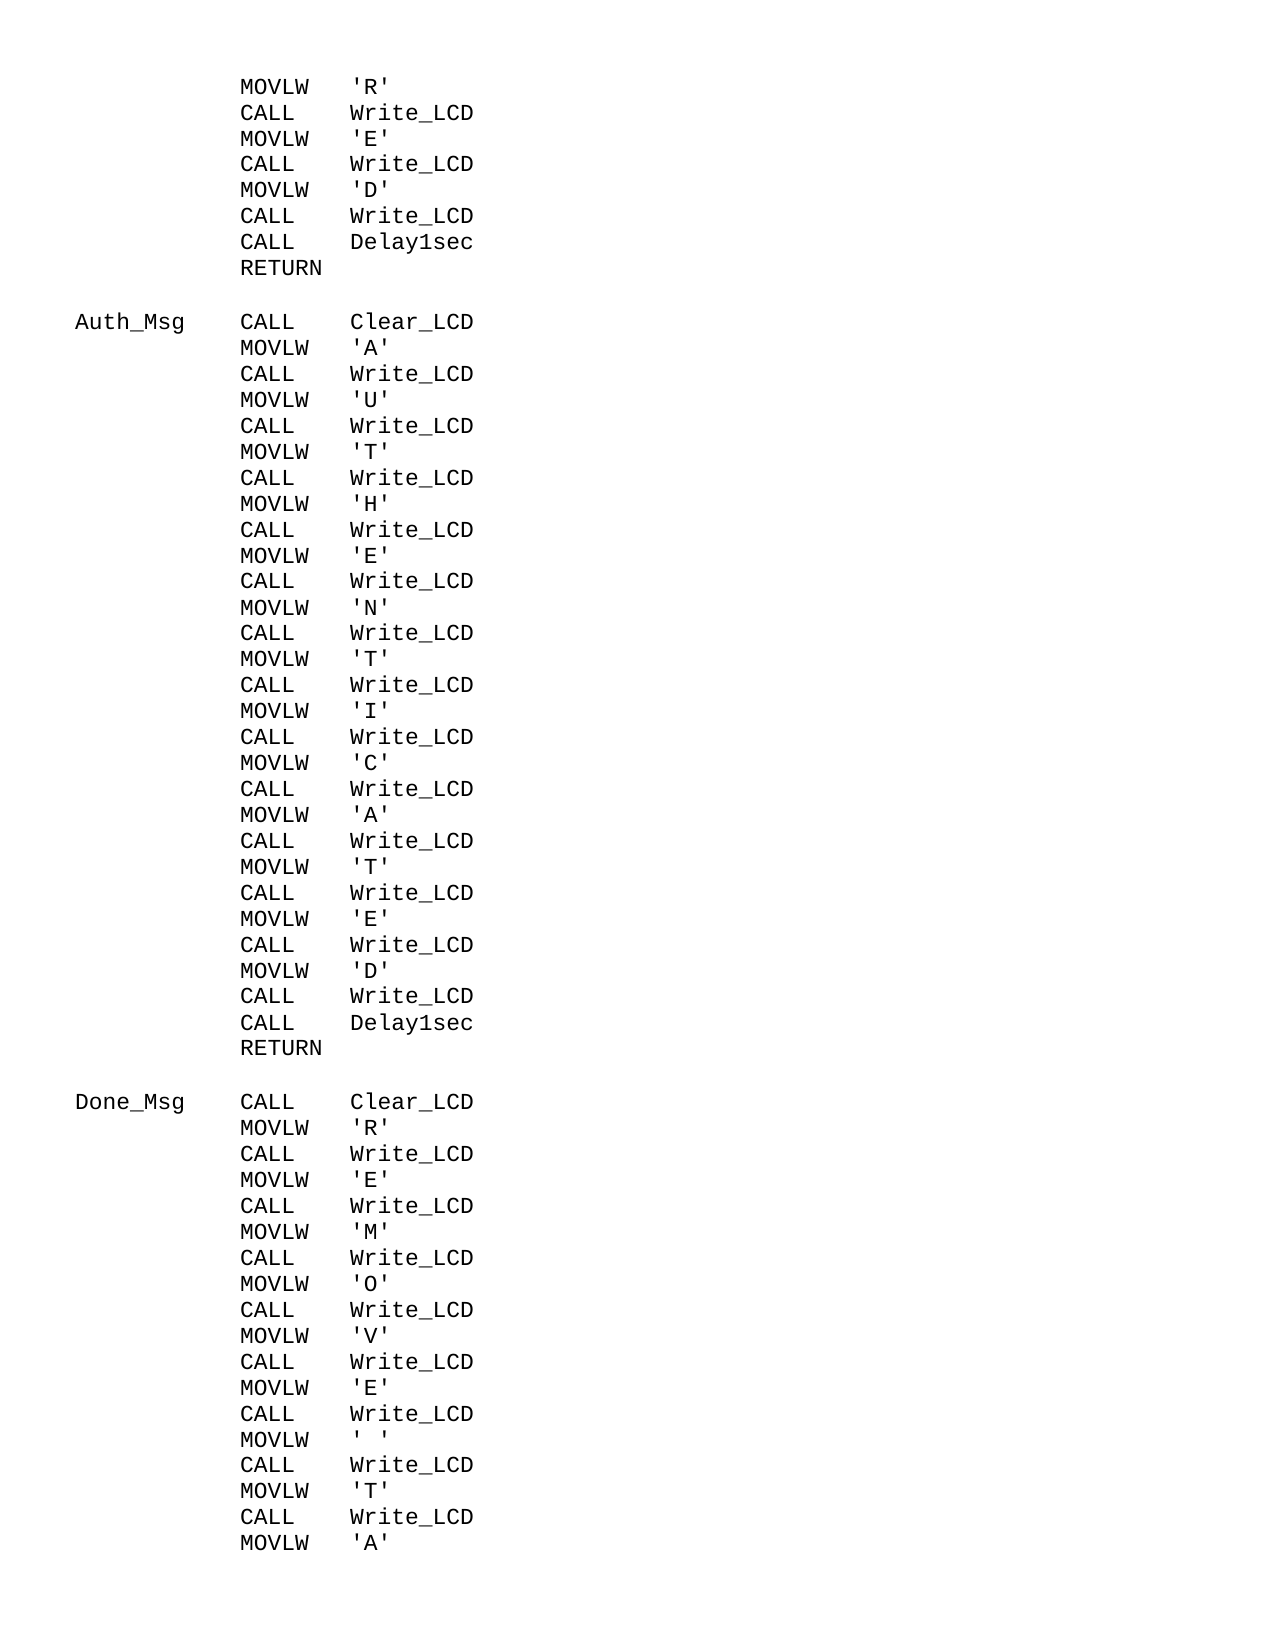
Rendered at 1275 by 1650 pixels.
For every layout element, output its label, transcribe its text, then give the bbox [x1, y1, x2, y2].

text CALL Write_LCD [75, 362, 1200, 388]
text MOVLW 'E' [75, 907, 1200, 933]
text CALL Write_LCD [75, 153, 1200, 179]
text CALL Write_LCD [75, 1350, 1200, 1376]
text MOVLW 'M' [75, 1220, 1200, 1246]
text MOVLW 'T' [75, 1480, 1200, 1506]
text CALL Write_LCD [75, 726, 1200, 751]
text MOVLW 'R' [75, 1117, 1200, 1143]
text CALL Write_LCD [75, 414, 1200, 440]
text RETURN [75, 257, 1200, 282]
text CALL Write_LCD [75, 674, 1200, 699]
text CALL Write_LCD [75, 1143, 1200, 1168]
text MOVLW 'V' [75, 1324, 1200, 1350]
text MOVLW 'I' [75, 699, 1200, 726]
text MOVLW 'E' [75, 127, 1200, 153]
text CALL Write_LCD [75, 881, 1200, 907]
text MOVLW 'D' [75, 959, 1200, 985]
text MOVLW 'A' [75, 1532, 1200, 1558]
text CALL Write_LCD [75, 205, 1200, 231]
text CALL Write_LCD [75, 1298, 1200, 1324]
text CALL Delay1sec [75, 231, 1200, 257]
text CALL Write_LCD [75, 933, 1200, 959]
text CALL Write_LCD [75, 1506, 1200, 1532]
text MOVLW 'T' [75, 440, 1200, 466]
text MOVLW 'D' [75, 179, 1200, 205]
text MOVLW 'E' [75, 544, 1200, 570]
text MOVLW 'E' [75, 1168, 1200, 1194]
text CALL Write_LCD [75, 466, 1200, 492]
text CALL Write_LCD [75, 985, 1200, 1011]
text RETURN [75, 1037, 1200, 1063]
text Auth_Msg CALL Clear_LCD [75, 311, 1200, 336]
text CALL Write_LCD [75, 1246, 1200, 1272]
text CALL Write_LCD [75, 1194, 1200, 1220]
text MOVLW 'T' [75, 855, 1200, 881]
text MOVLW 'T' [75, 648, 1200, 674]
text CALL Write_LCD [75, 1402, 1200, 1428]
text Done_Msg CALL Clear_LCD [75, 1091, 1200, 1117]
text CALL Write_LCD [75, 570, 1200, 596]
text MOVLW 'E' [75, 1376, 1200, 1402]
text CALL Write_LCD [75, 829, 1200, 855]
text MOVLW 'C' [75, 751, 1200, 777]
text MOVLW ' ' [75, 1428, 1200, 1454]
text CALL Write_LCD [75, 518, 1200, 544]
text MOVLW 'A' [75, 336, 1200, 362]
text MOVLW 'U' [75, 388, 1200, 414]
text MOVLW 'O' [75, 1272, 1200, 1298]
text MOVLW 'N' [75, 596, 1200, 622]
text CALL Write_LCD [75, 777, 1200, 803]
text MOVLW 'R' [75, 75, 1200, 101]
text CALL Delay1sec [75, 1011, 1200, 1037]
text CALL Write_LCD [75, 622, 1200, 648]
text MOVLW 'A' [75, 803, 1200, 829]
text MOVLW 'H' [75, 492, 1200, 518]
text CALL Write_LCD [75, 101, 1200, 127]
text CALL Write_LCD [75, 1454, 1200, 1480]
